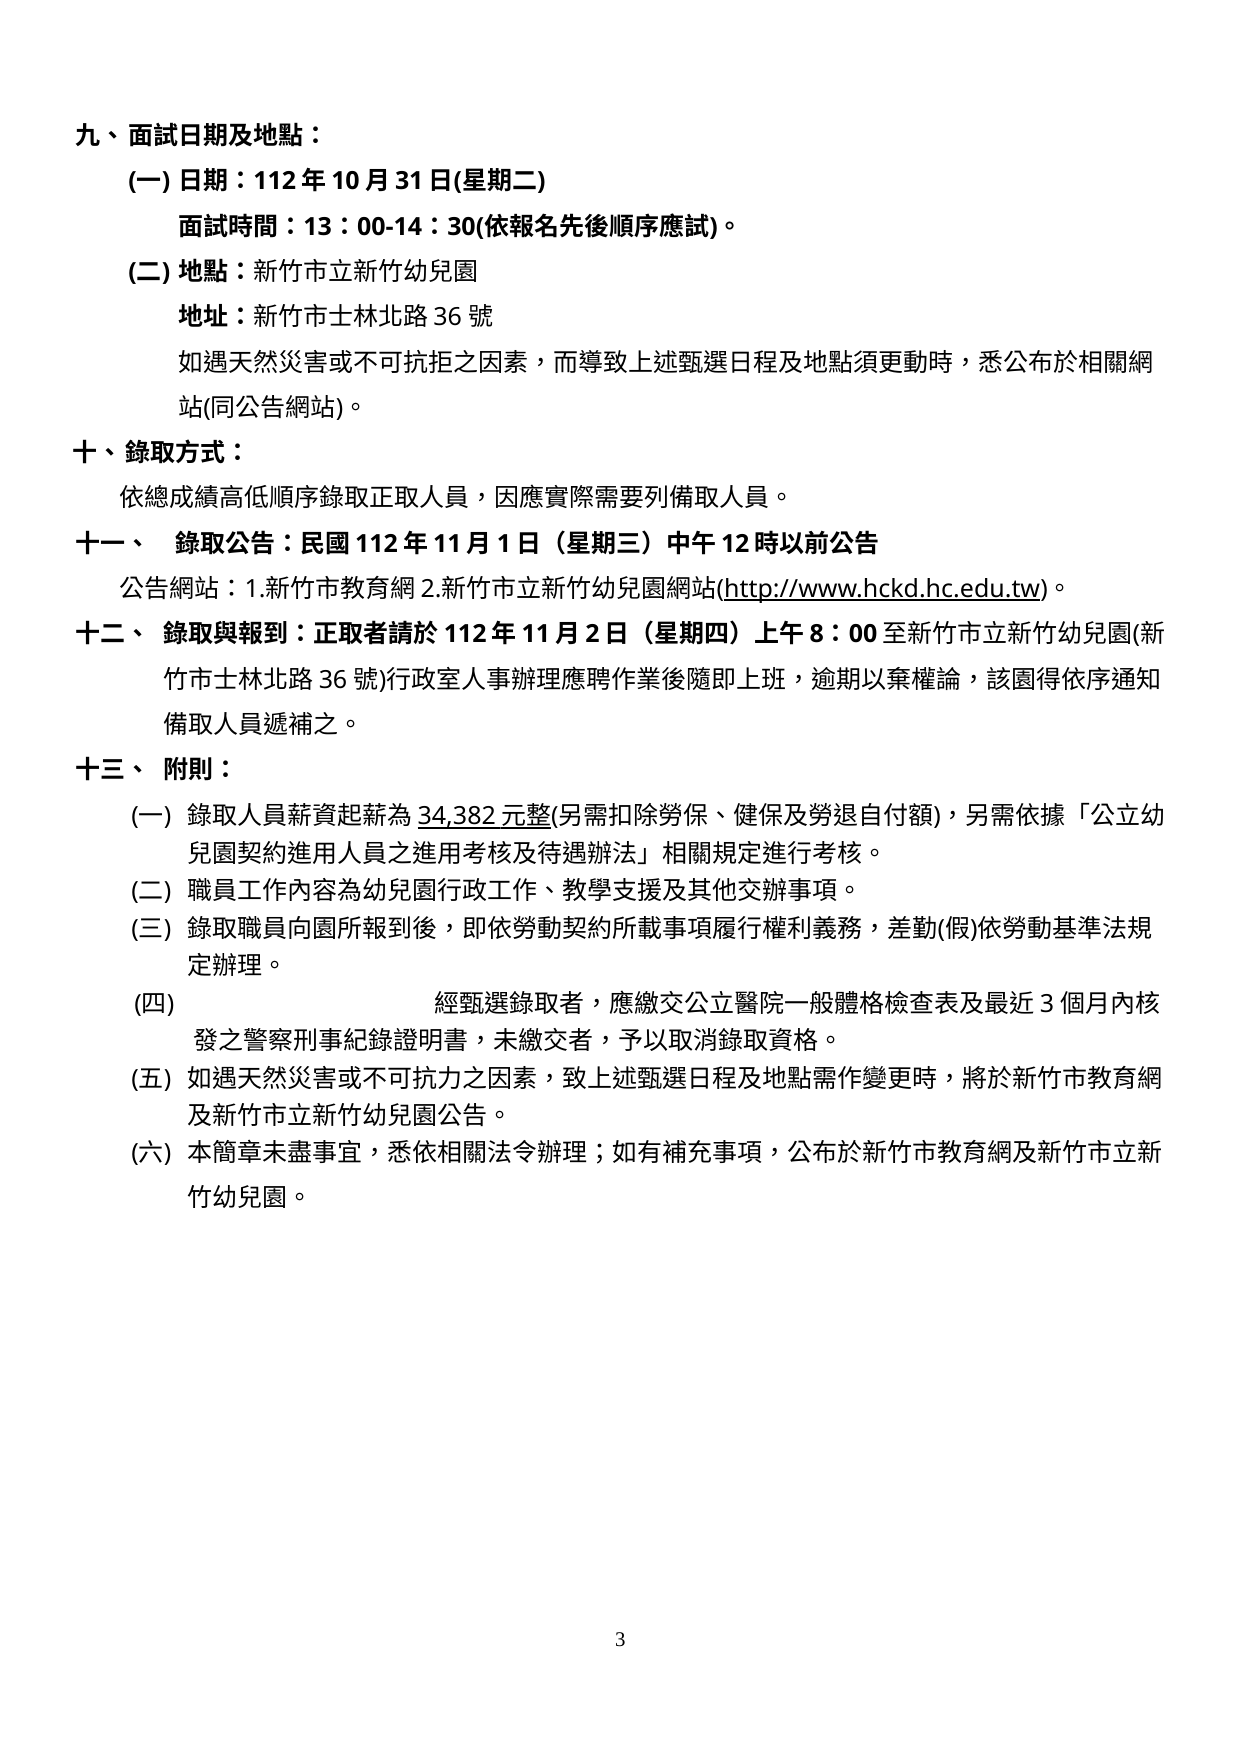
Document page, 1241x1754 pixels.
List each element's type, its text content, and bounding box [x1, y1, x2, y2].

list 錄取公告：民國112年11月1日（星期三）中午12時以前公告 [75, 523, 1165, 559]
text 依總成績高低順序錄取正取人員，因應實際需要列備取人員。 [75, 478, 1165, 514]
list 錄取與報到：正取者請於112年11月2日（星期四）上午8：00至新竹市立新竹幼兒園(新竹市士林北路36 號)行政室人事辦理應聘作業後隨即上班，逾期以棄權論，該園得依序通知備取人員遞補之。 [75, 614, 1165, 741]
list 日期：112年10月31日(星期二) [128, 161, 1165, 197]
list 錄取方式： [72, 433, 1165, 469]
list 如遇天然災害或不可抗力之因素，致上述甄選日程及地點需作變更時，將於新竹市教育網及新竹市立新竹幼兒園公告。 [131, 1058, 1165, 1133]
list 地點：新竹市立新竹幼兒園 地址：新竹市士林北路36 號 [128, 251, 1165, 333]
text 公告網站：1.新竹市教育網2.新竹市立新竹幼兒園網站(http://www.hckd.hc.edu.tw)。 [75, 568, 1165, 605]
list 經甄選錄取者，應繳交公立醫院一般體格檢查表及最近 3 個月內核發之警察刑事紀錄證明書，未繳交者，予以取消錄取資格。 [134, 983, 1165, 1058]
list 職員工作內容為幼兒園行政工作、教學支援及其他交辦事項。 [131, 870, 1165, 908]
list 附則： [75, 750, 1165, 786]
list 面試日期及地點： [75, 115, 1165, 152]
list 本簡章未盡事宜，悉依相關法令辦理；如有補充事項，公布於新竹市教育網及新竹市立新竹幼兒園。 [131, 1133, 1165, 1214]
text 如遇天然災害或不可抗拒之因素，而導致上述甄選日程及地點須更動時，悉公布於相關網站(同公告網站)。 [178, 342, 1165, 423]
list 錄取人員薪資起薪為34,382元整(另需扣除勞保、健保及勞退自付額)，另需依據「公立幼兒園契約進用人員之進用考核及待遇辦法」相關規定進行考核。 [131, 795, 1165, 870]
text 面試時間：13：00-14：30(依報名先後順序應試)。 [178, 206, 1165, 242]
list 錄取職員向園所報到後，即依勞動契約所載事項履行權利義務，差勤(假)依勞動基準法規定辦理。 [131, 908, 1165, 983]
